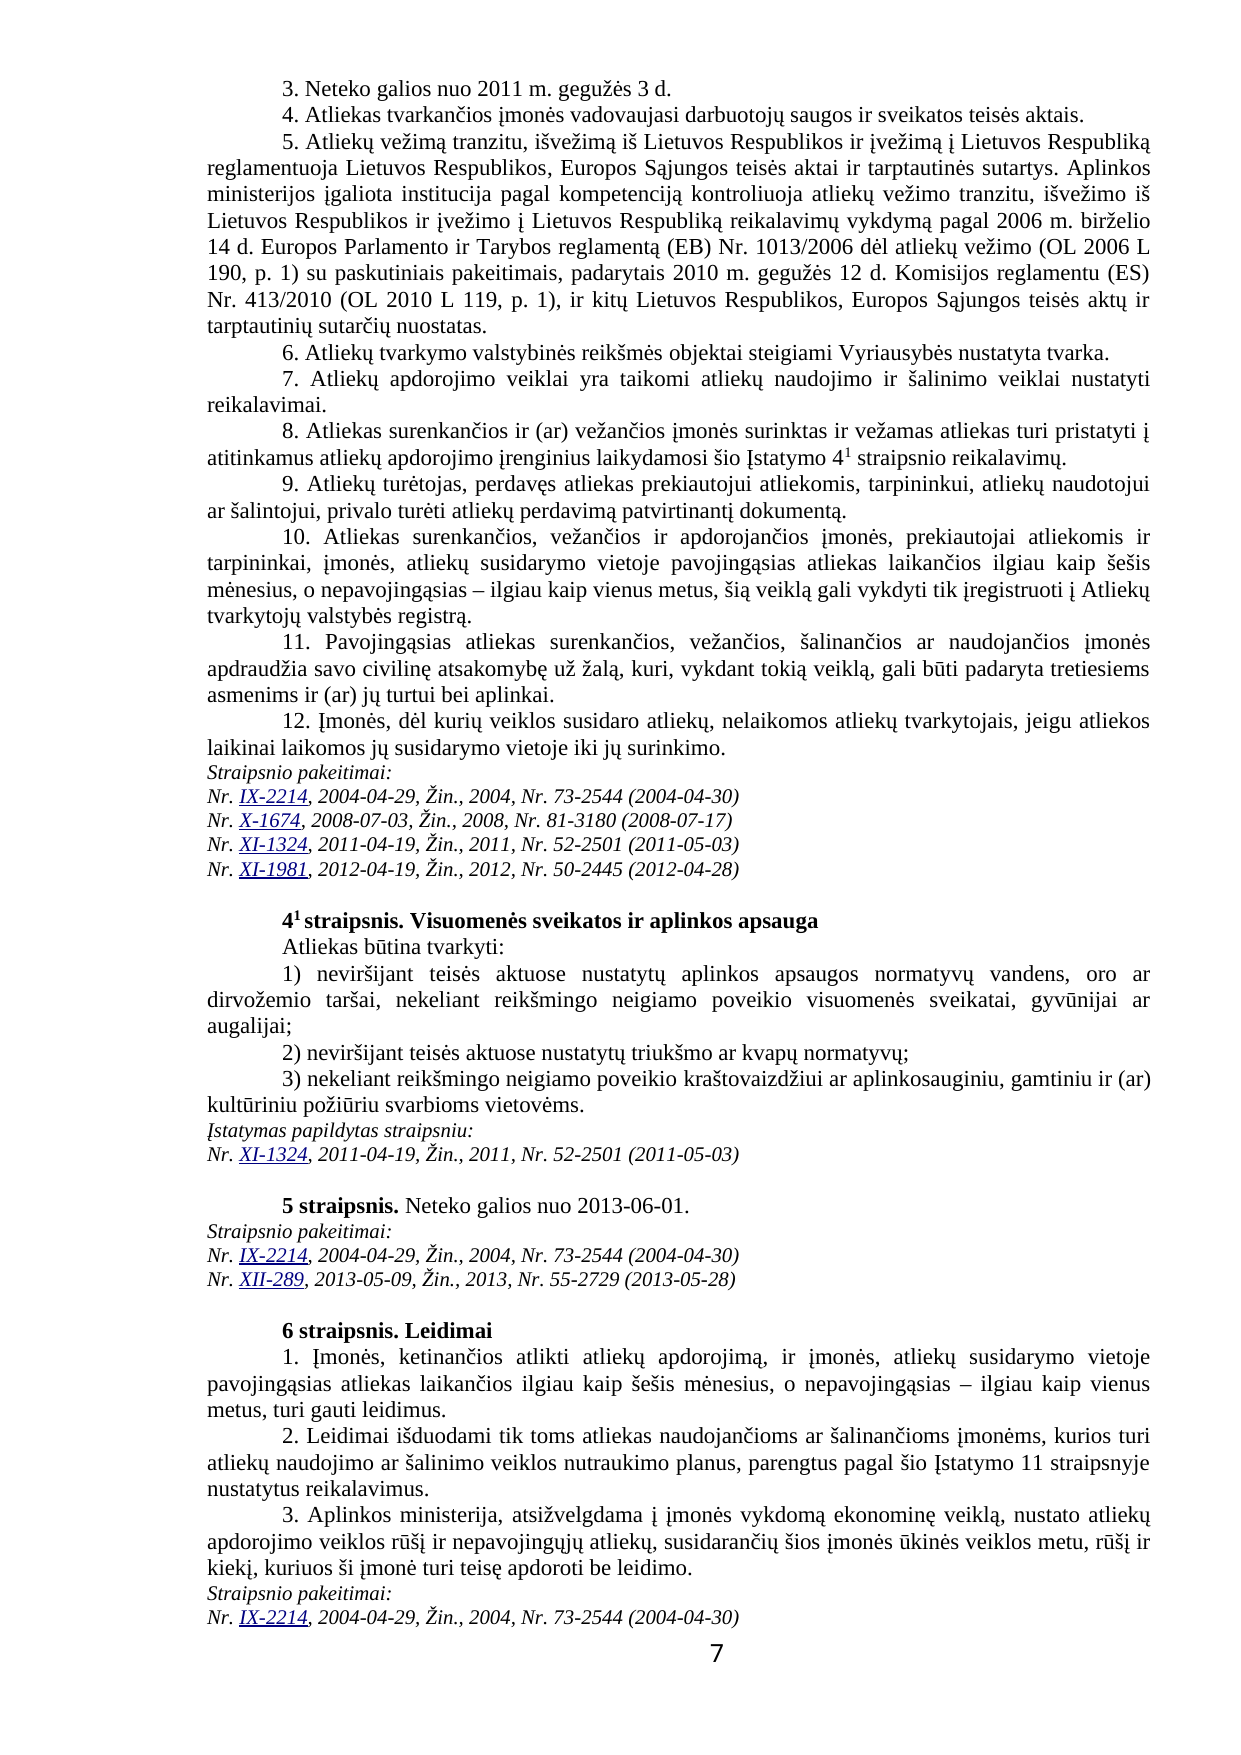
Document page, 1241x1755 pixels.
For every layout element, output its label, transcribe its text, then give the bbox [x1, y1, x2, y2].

text 3) nekeliant reikšmingo neigiamo poveikio kraštovaizdžiui ar aplinkosauginiu, gamtiniu ir (ar) kultūriniu požiūriu svarbioms vietovėms. [207, 1065, 1152, 1118]
text 10. Atliekas surenkančios, vežančios ir apdorojančios įmonės, prekiautojai atliekomis ir tarpininkai, įmonės, atliekų susidarymo vietoje pavojingąsias atliekas laikančios ilgiau kaip šešis mėnesius, o nepavojingąsias – ilgiau kaip vienus metus, šią veiklą gali vykdyti tik įregistruoti į Atliekų tvarkytojų valstybės registrą. [207, 523, 1152, 628]
text 6 straipsnis. Leidimai [207, 1317, 1152, 1343]
text Nr. IX-2214, 2004-04-29, Žin., 2004, Nr. 73-2544 (2004-04-30) [207, 784, 1152, 808]
text 1) neviršijant teisės aktuose nustatytų aplinkos apsaugos normatyvų vandens, oro ar dirvožemio taršai, nekeliant reikšmingo neigiamo poveikio visuomenės sveikatai, gyvūnijai ar augalijai; [207, 959, 1152, 1039]
text 5 straipsnis. Neteko galios nuo 2013-06-01. [207, 1192, 1152, 1218]
text 2) neviršijant teisės aktuose nustatytų triukšmo ar kvapų normatyvų; [207, 1039, 1152, 1065]
text Nr. IX-2214, 2004-04-29, Žin., 2004, Nr. 73-2544 (2004-04-30) [207, 1243, 1152, 1267]
text 3. Neteko galios nuo 2011 m. gegužės 3 d. [207, 75, 1152, 101]
text Nr. X-1674, 2008-07-03, Žin., 2008, Nr. 81-3180 (2008-07-17) [207, 808, 1152, 832]
text Nr. XI-1324, 2011-04-19, Žin., 2011, Nr. 52-2501 (2011-05-03) [207, 1142, 1152, 1166]
text 41 straipsnis. Visuomenės sveikatos ir aplinkos apsauga [207, 907, 1152, 933]
text 4. Atliekas tvarkančios įmonės vadovaujasi darbuotojų saugos ir sveikatos teisės aktais. [207, 101, 1152, 128]
text Straipsnio pakeitimai: [207, 760, 1152, 784]
text 7. Atliekų apdorojimo veiklai yra taikomi atliekų naudojimo ir šalinimo veiklai nustatyti reikalavimai. [207, 365, 1152, 418]
text 1. Įmonės, ketinančios atlikti atliekų apdorojimą, ir įmonės, atliekų susidarymo vietoje pavojingąsias atliekas laikančios ilgiau kaip šešis mėnesius, o nepavojingąsias – ilgiau kaip vienus metus, turi gauti leidimus. [207, 1343, 1152, 1422]
text 11. Pavojingąsias atliekas surenkančios, vežančios, šalinančios ar naudojančios įmonės apdraudžia savo civilinę atsakomybę už žalą, kuri, vykdant tokią veiklą, gali būti padaryta tretiesiems asmenims ir (ar) jų turtui bei aplinkai. [207, 628, 1152, 707]
text 6. Atliekų tvarkymo valstybinės reikšmės objektai steigiami Vyriausybės nustatyta tvarka. [207, 338, 1152, 365]
text 12. Įmonės, dėl kurių veiklos susidaro atliekų, nelaikomos atliekų tvarkytojais, jeigu atliekos laikinai laikomos jų susidarymo vietoje iki jų surinkimo. [207, 707, 1152, 760]
text 9. Atliekų turėtojas, perdavęs atliekas prekiautojui atliekomis, tarpininkui, atliekų naudotojui ar šalintojui, privalo turėti atliekų perdavimą patvirtinantį dokumentą. [207, 470, 1152, 523]
text 5. Atliekų vežimą tranzitu, išvežimą iš Lietuvos Respublikos ir įvežimą į Lietuvos Respubliką reglamentuoja Lietuvos Respublikos, Europos Sąjungos teisės aktai ir tarptautinės sutartys. Aplinkos ministerijos įgaliota institucija pagal kompetenciją kontroliuoja atliekų vežimo tranzitu, išvežimo iš Lietuvos Respublikos ir įvežimo į Lietuvos Respubliką reikalavimų vykdymą pagal 2006 m. birželio 14 d. Europos Parlamento ir Tarybos reglamentą (EB) Nr. 1013/2006 dėl atliekų vežimo (OL 2006 L 190, p. 1) su paskutiniais pakeitimais, padarytais 2010 m. gegužės 12 d. Komisijos reglamentu (ES) Nr. 413/2010 (OL 2010 L 119, p. 1), ir kitų Lietuvos Respublikos, Europos Sąjungos teisės aktų ir tarptautinių sutarčių nuostatas. [207, 128, 1152, 338]
text Nr. XI-1324, 2011-04-19, Žin., 2011, Nr. 52-2501 (2011-05-03) [207, 832, 1152, 856]
text Straipsnio pakeitimai: [207, 1218, 1152, 1243]
text Straipsnio pakeitimai: [207, 1581, 1152, 1605]
text 8. Atliekas surenkančios ir (ar) vežančios įmonės surinktas ir vežamas atliekas turi pristatyti į atitinkamus atliekų apdorojimo įrenginius laikydamosi šio Įstatymo 41 straipsnio reikalavimų. [207, 418, 1152, 470]
text Įstatymas papildytas straipsniu: [207, 1118, 1152, 1142]
text 2. Leidimai išduodami tik toms atliekas naudojančioms ar šalinančioms įmonėms, kurios turi atliekų naudojimo ar šalinimo veiklos nutraukimo planus, parengtus pagal šio Įstatymo 11 straipsnyje nustatytus reikalavimus. [207, 1422, 1152, 1502]
text Nr. XII-289, 2013-05-09, Žin., 2013, Nr. 55-2729 (2013-05-28) [207, 1267, 1152, 1291]
text Nr. IX-2214, 2004-04-29, Žin., 2004, Nr. 73-2544 (2004-04-30) [207, 1605, 1152, 1629]
text 3. Aplinkos ministerija, atsižvelgdama į įmonės vykdomą ekonominę veiklą, nustato atliekų apdorojimo veiklos rūšį ir nepavojingųjų atliekų, susidarančių šios įmonės ūkinės veiklos metu, rūšį ir kiekį, kuriuos ši įmonė turi teisę apdoroti be leidimo. [207, 1502, 1152, 1581]
text Nr. XI-1981, 2012-04-19, Žin., 2012, Nr. 50-2445 (2012-04-28) [207, 856, 1152, 881]
text Atliekas būtina tvarkyti: [207, 933, 1152, 959]
